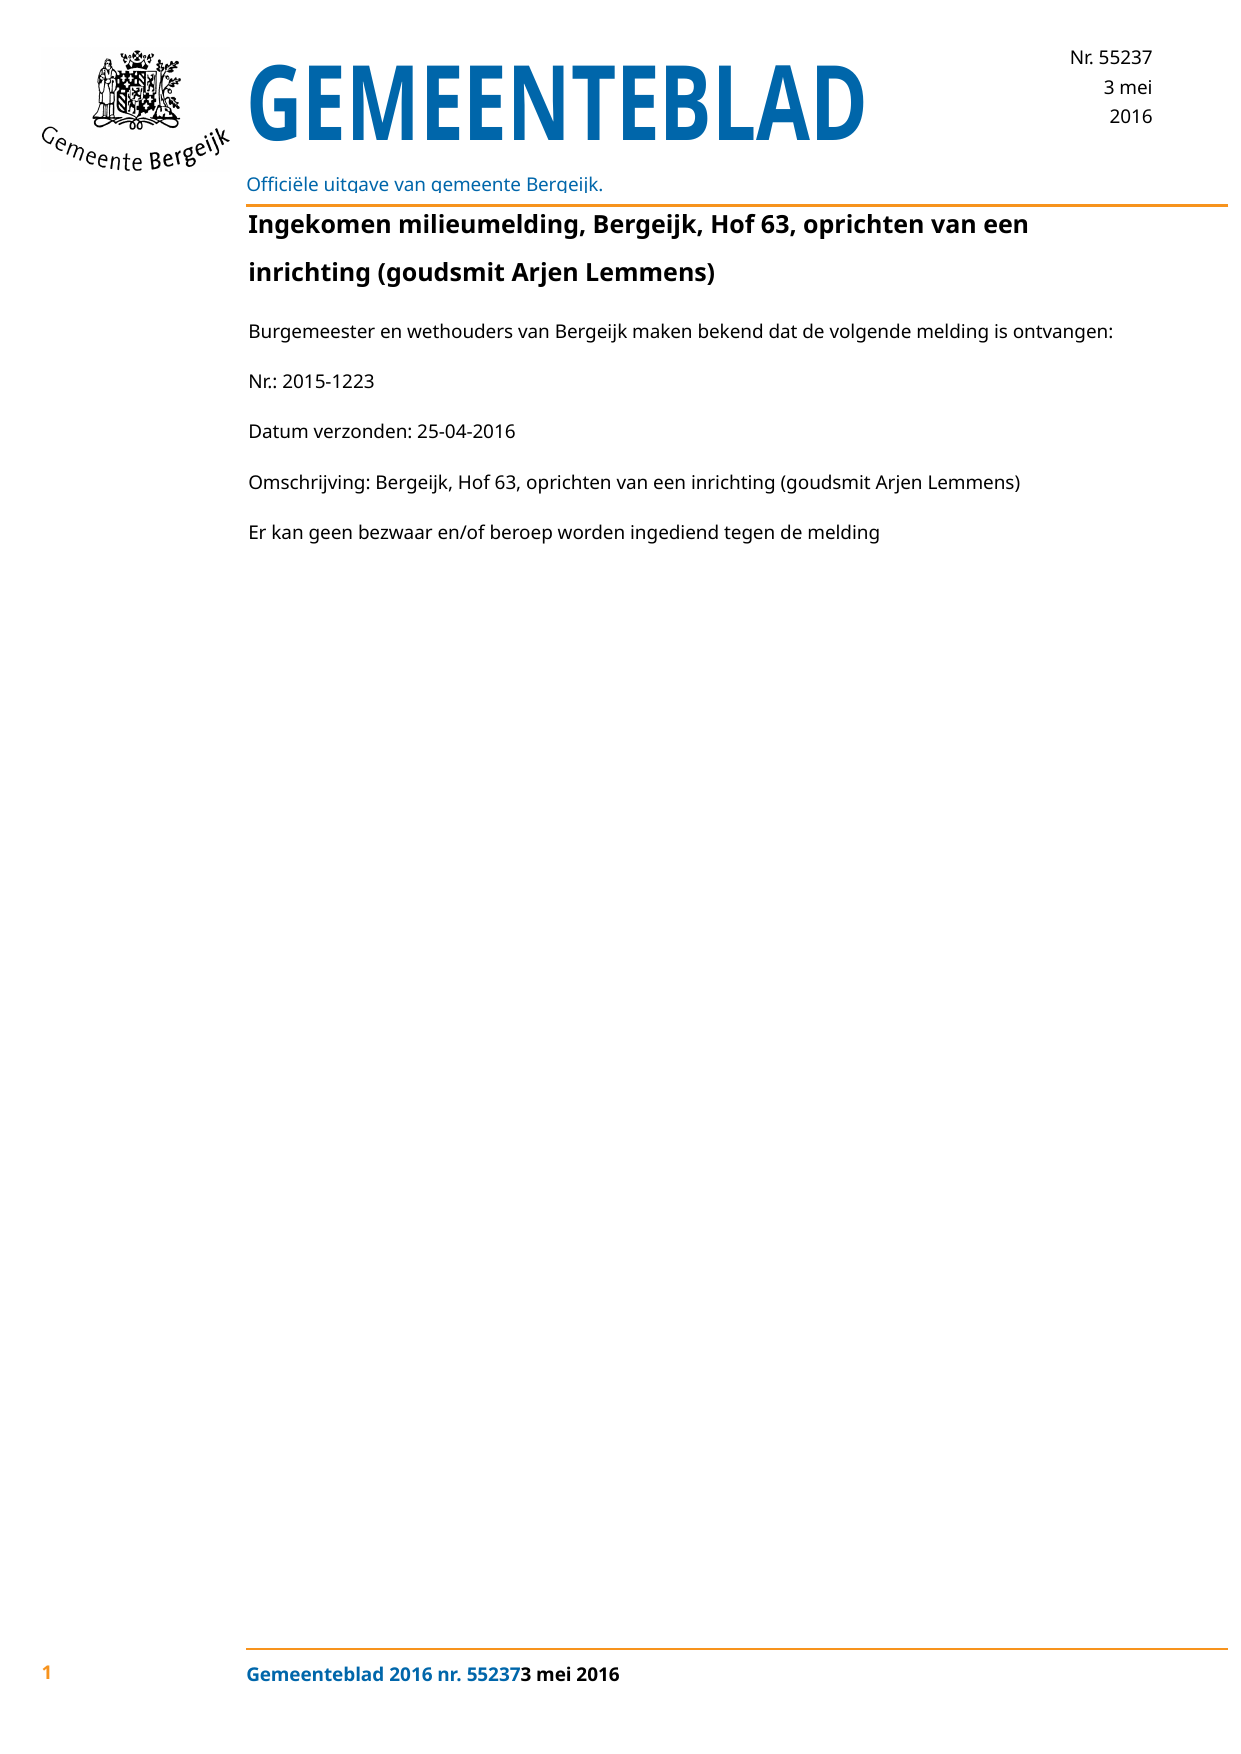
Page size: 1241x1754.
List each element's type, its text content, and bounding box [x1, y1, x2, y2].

text Omschrijving: Bergeijk, Hof 63, oprichten van een inrichting (goudsmit Arjen Lemmens) [248, 469, 1152, 495]
text Burgemeester en wethouders van Bergeijk maken bekend dat de volgende melding is ontvangen: [248, 318, 1152, 344]
text Nr.: 2015-1223 [248, 368, 1152, 394]
text Datum verzonden: 25-04-2016 [248, 419, 1152, 444]
text Er kan geen bezwaar en/of beroep worden ingediend tegen de melding [248, 519, 1152, 545]
text Ingekomen milieumelding, Bergeijk, Hof 63, oprichten van een inrichting (goudsmit Arjen Lemmens) [248, 207, 1152, 288]
picture [41, 47, 231, 172]
